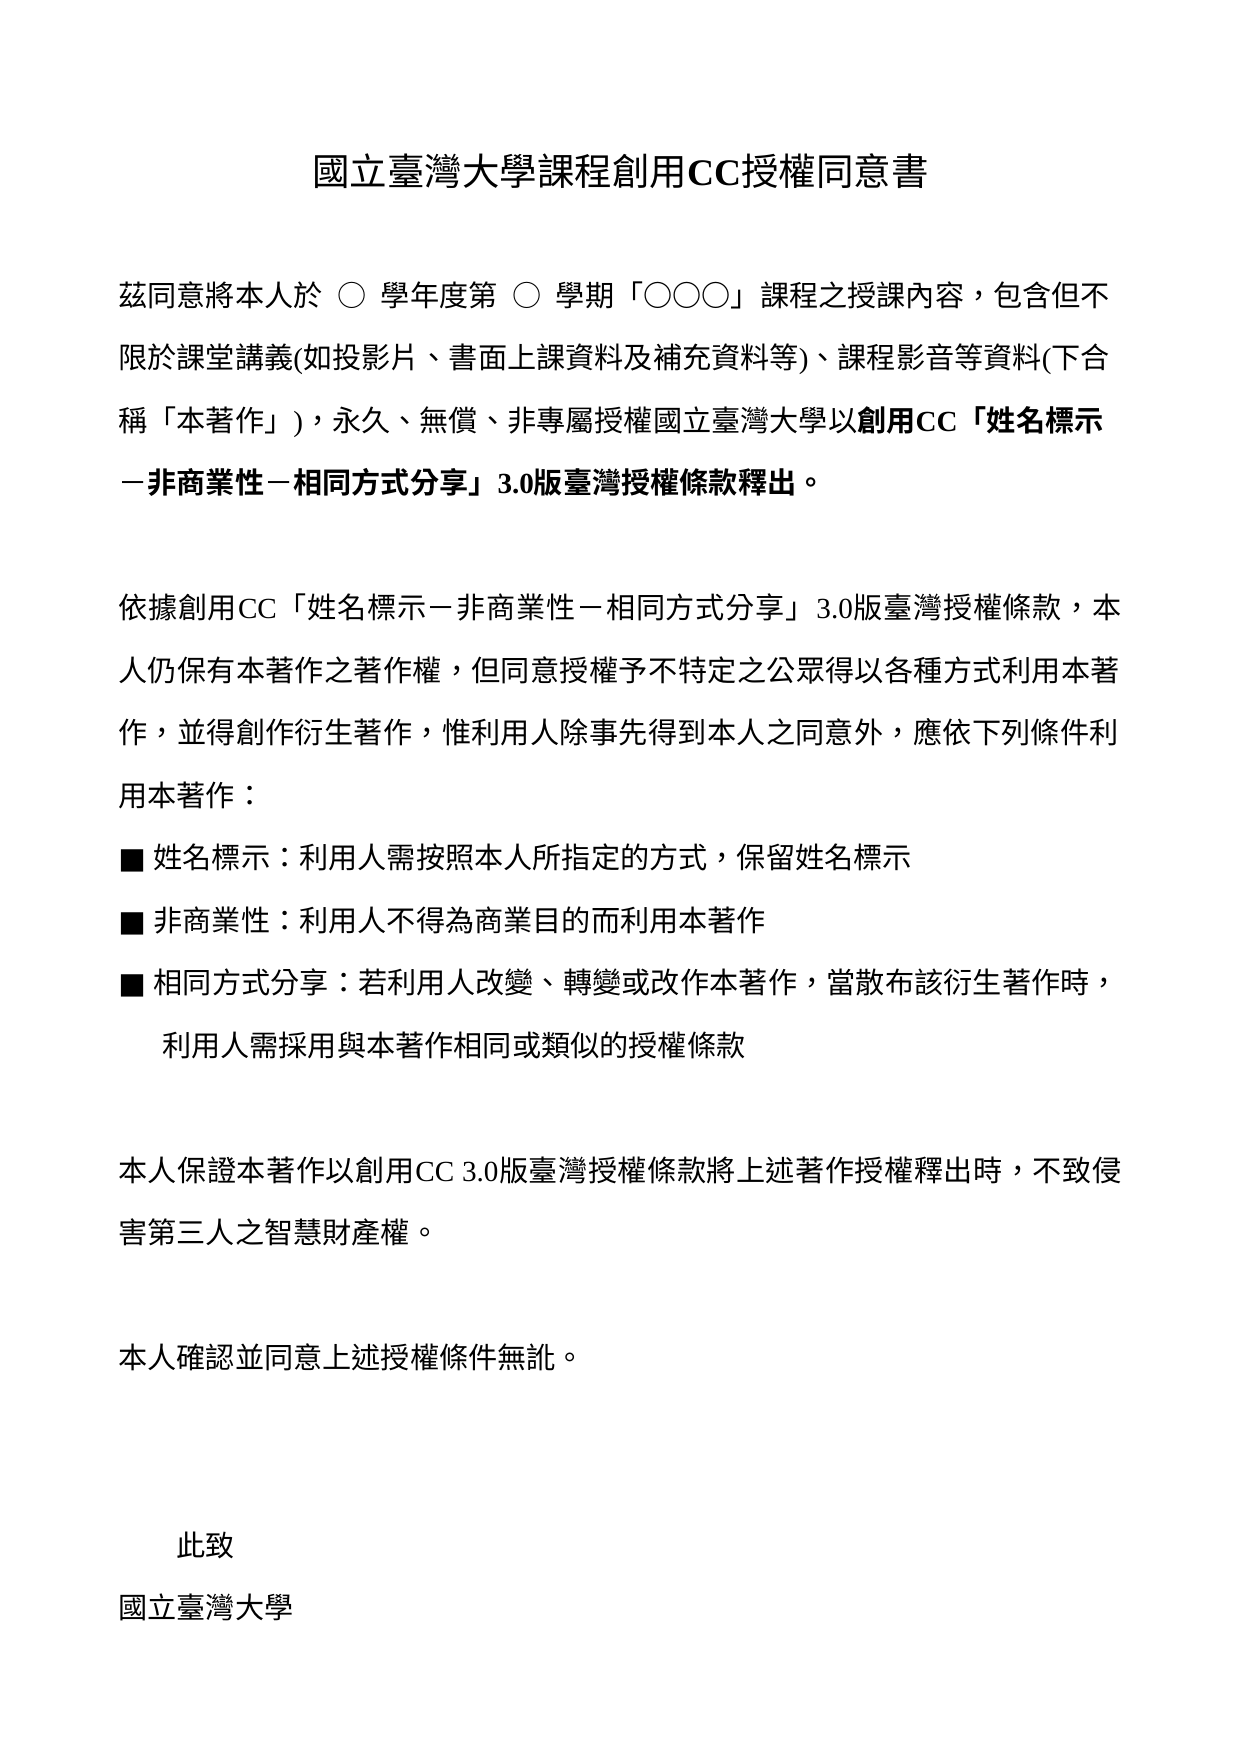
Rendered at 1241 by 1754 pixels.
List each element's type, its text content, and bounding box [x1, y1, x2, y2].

text 依據創用CC「姓名標示－非商業性－相同方式分享」3.0版臺灣授權條款，本人仍保有本著作之著作權，但同意授權予不特定之公眾得以各種方式利用本著作，並得創作衍生著作，惟利用人除事先得到本人之同意外，應依下列條件利用本著作： [118, 564, 1122, 814]
text 國立臺灣大學課程創用CC授權同意書 [118, 127, 1122, 189]
text ■ 非商業性：利用人不得為商業目的而利用本著作 [118, 877, 1122, 939]
text ■ 相同方式分享：若利用人改變、轉變或改作本著作，當散布該衍生著作時，利用人需採用與本著作相同或類似的授權條款 [118, 939, 1122, 1064]
text 此致 [118, 1502, 1122, 1564]
text 本人保證本著作以創用CC 3.0版臺灣授權條款將上述著作授權釋出時，不致侵害第三人之智慧財產權。 [118, 1127, 1122, 1252]
text ■ 姓名標示：利用人需按照本人所指定的方式，保留姓名標示 [118, 814, 1122, 877]
text 茲同意將本人於 ○ 學年度第 ○ 學期「○○○」課程之授課內容，包含但不限於課堂講義(如投影片、書面上課資料及補充資料等)、課程影音等資料(下合稱「本著作」)，永久、無償、非專屬授權國立臺灣大學以創用CC「姓名標示－非商業性－相同方式分享」3.0版臺灣授權條款釋出。 [118, 252, 1122, 502]
text 本人確認並同意上述授權條件無訛。 [118, 1314, 1122, 1377]
text 國立臺灣大學 [118, 1564, 1122, 1627]
